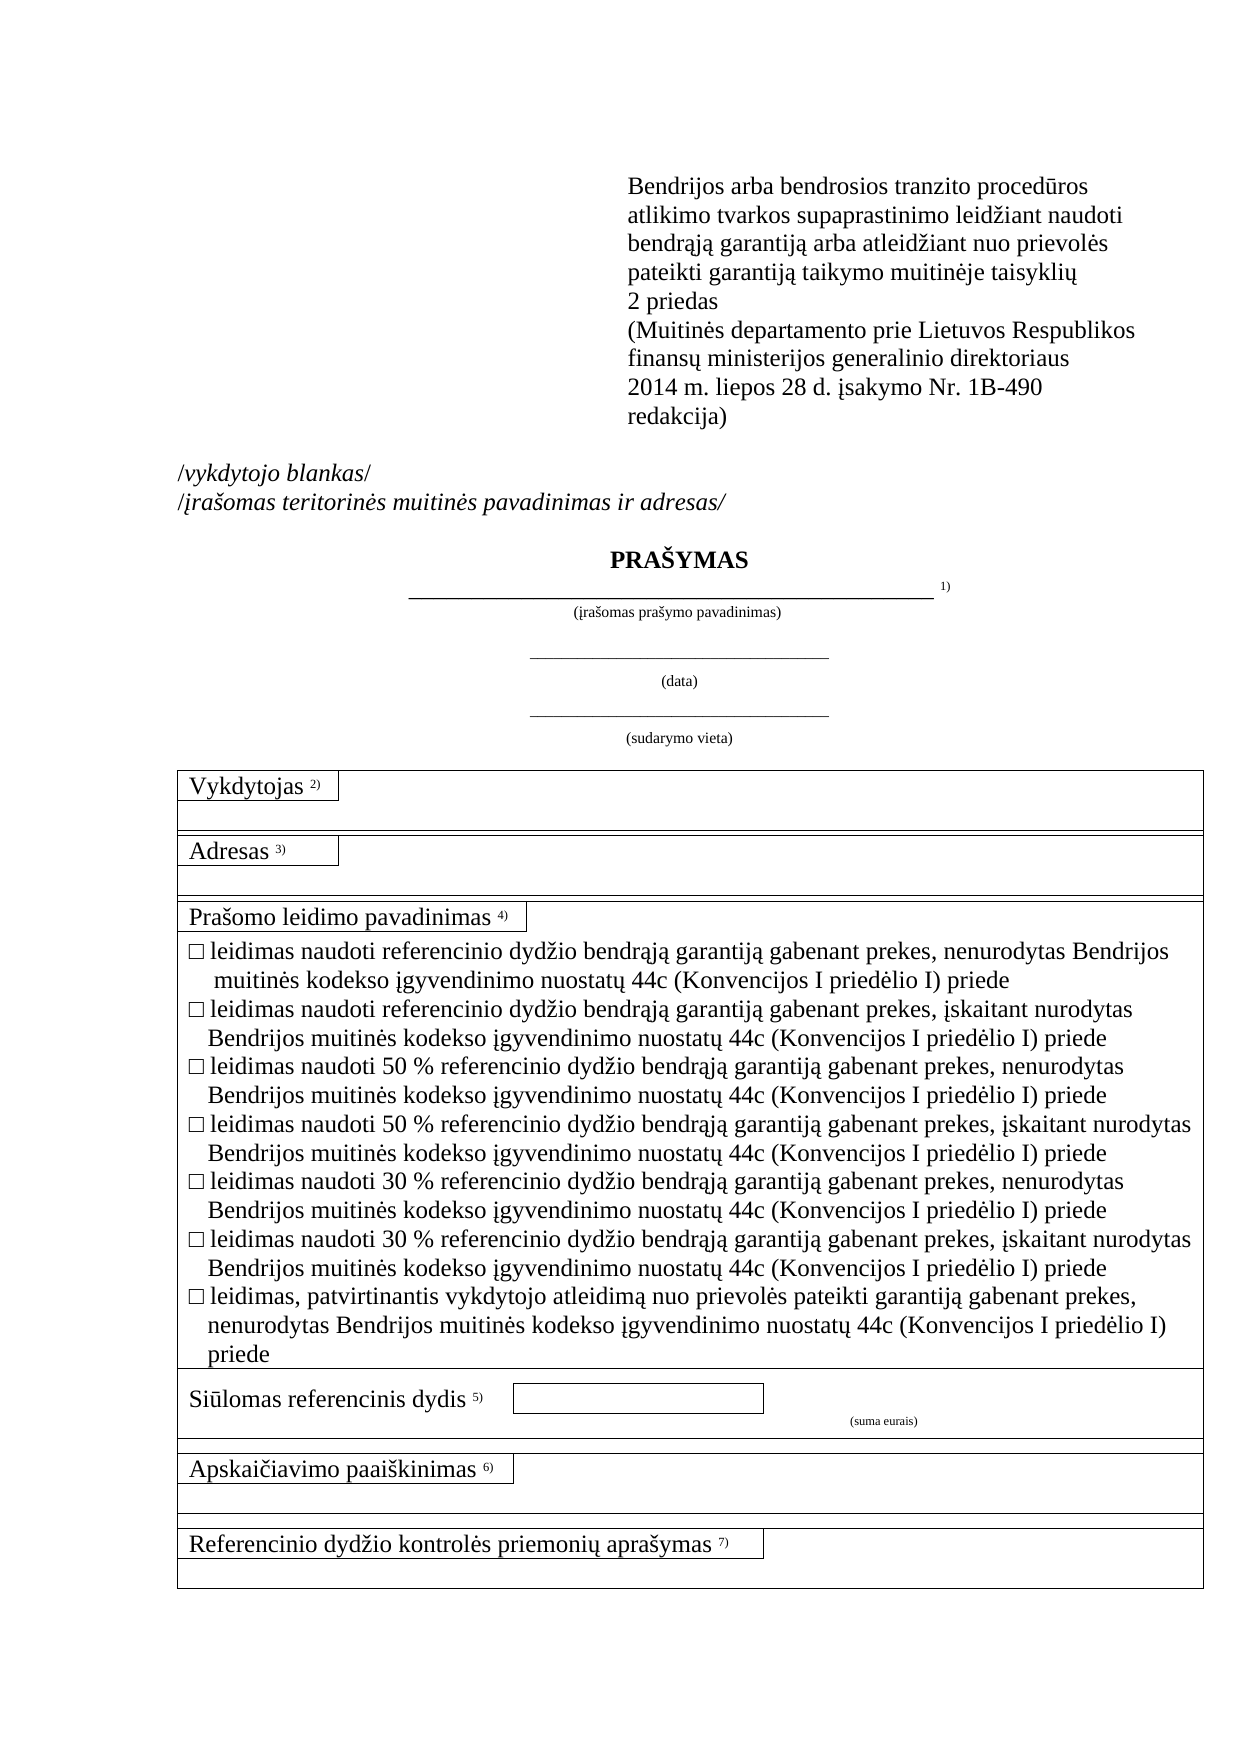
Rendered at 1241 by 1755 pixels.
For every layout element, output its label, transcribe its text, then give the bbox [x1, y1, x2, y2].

table_cell □ leidimas naudoti 50 % referencinio dydžio bendrąją garantiją gabenant prekes, nenurodytas Bendrijos muitinės kodekso įgyvendinimo nuostatų 44c (Konvencijos I priedėlio I) priede [178, 1051, 1203, 1109]
text finansų ministerijos generalinio direktoriaus [552, 343, 1181, 372]
text (Muitinės departamento prie Lietuvos Respublikos [327, 315, 1181, 343]
table_cell □ leidimas naudoti 50 % referencinio dydžio bendrąją garantiją gabenant prekes, įskaitant nurodytas Bendrijos muitinės kodekso įgyvendinimo nuostatų 44c (Konvencijos I priedėlio I) priede [178, 1109, 1203, 1166]
table_cell [178, 1558, 1203, 1588]
table_cell [514, 1384, 763, 1413]
text pateikti garantiją taikymo muitinėje taisyklių [177, 257, 1181, 286]
table_cell [178, 1514, 1203, 1528]
table_cell (suma eurais) [178, 1413, 1203, 1438]
table_cell [178, 1369, 1203, 1383]
table_cell □ leidimas naudoti 30 % referencinio dydžio bendrąją garantiją gabenant prekes, įskaitant nurodytas Bendrijos muitinės kodekso įgyvendinimo nuostatų 44c (Konvencijos I priedėlio I) priede [178, 1224, 1203, 1281]
text ______________________________________ [177, 643, 1181, 672]
table_cell [178, 800, 1203, 829]
table_cell [178, 1439, 1203, 1453]
text 2014 m. liepos 28 d. įsakymo Nr. 1B-490 [177, 372, 1181, 401]
table_cell □ leidimas naudoti referencinio dydžio bendrąją garantiją gabenant prekes, nenurodytas Bendrijos muitinės kodekso įgyvendinimo nuostatų 44c (Konvencijos I priedėlio I) priede [178, 936, 1203, 994]
text /vykdytojo blankas/ [177, 458, 1181, 487]
table_cell [178, 896, 1203, 901]
table_cell □ leidimas naudoti 30 % referencinio dydžio bendrąją garantiją gabenant prekes, nenurodytas Bendrijos muitinės kodekso įgyvendinimo nuostatų 44c (Konvencijos I priedėlio I) priede [178, 1166, 1203, 1224]
table_cell [527, 902, 1203, 931]
table_cell [764, 1383, 1203, 1413]
text redakcija) [177, 401, 1181, 430]
table_cell [178, 865, 1203, 895]
text __________________________________________ 1) [177, 573, 1181, 602]
table_cell [339, 836, 1203, 865]
table_cell Apskaičiavimo paaiškinimas 6) [178, 1454, 513, 1483]
table_cell [764, 1529, 1203, 1558]
text Bendrijos arba bendrosios tranzito procedūros [177, 171, 1181, 200]
text atlikimo tvarkos supaprastinimo leidžiant naudoti [177, 200, 1181, 228]
table_cell Siūlomas referencinis dydis 5) [178, 1383, 513, 1413]
table_cell [178, 831, 1203, 835]
table_cell [178, 1483, 1203, 1513]
text bendrąją garantiją arba atleidžiant nuo prievolės [177, 228, 1181, 257]
text ______________________________________ [177, 700, 1181, 729]
table_header [339, 771, 1203, 800]
table_cell Referencinio dydžio kontrolės priemonių aprašymas 7) [178, 1529, 763, 1558]
text (data) [177, 672, 1181, 700]
text PRAŠYMAS [177, 545, 1181, 573]
table_header Vykdytojas 2) [178, 771, 338, 800]
table_cell Adresas 3) [178, 836, 338, 865]
table_cell □ leidimas naudoti referencinio dydžio bendrąją garantiją gabenant prekes, įskaitant nurodytas Bendrijos muitinės kodekso įgyvendinimo nuostatų 44c (Konvencijos I priedėlio I) priede [178, 994, 1203, 1051]
text (įrašomas prašymo pavadinimas) [177, 602, 1181, 631]
table_cell □ leidimas, patvirtinantis vykdytojo atleidimą nuo prievolės pateikti garantiją gabenant prekes, nenurodytas Bendrijos muitinės kodekso įgyvendinimo nuostatų 44c (Konvencijos I priedėlio I) priede [178, 1281, 1203, 1368]
text /įrašomas teritorinės muitinės pavadinimas ir adresas/ [177, 487, 1181, 516]
text (sudarymo vieta) [177, 729, 1181, 758]
table_cell Prašomo leidimo pavadinimas 4) [178, 902, 526, 931]
table_cell [514, 1454, 1203, 1483]
table_cell [178, 931, 1203, 936]
text 2 priedas [177, 286, 1181, 315]
